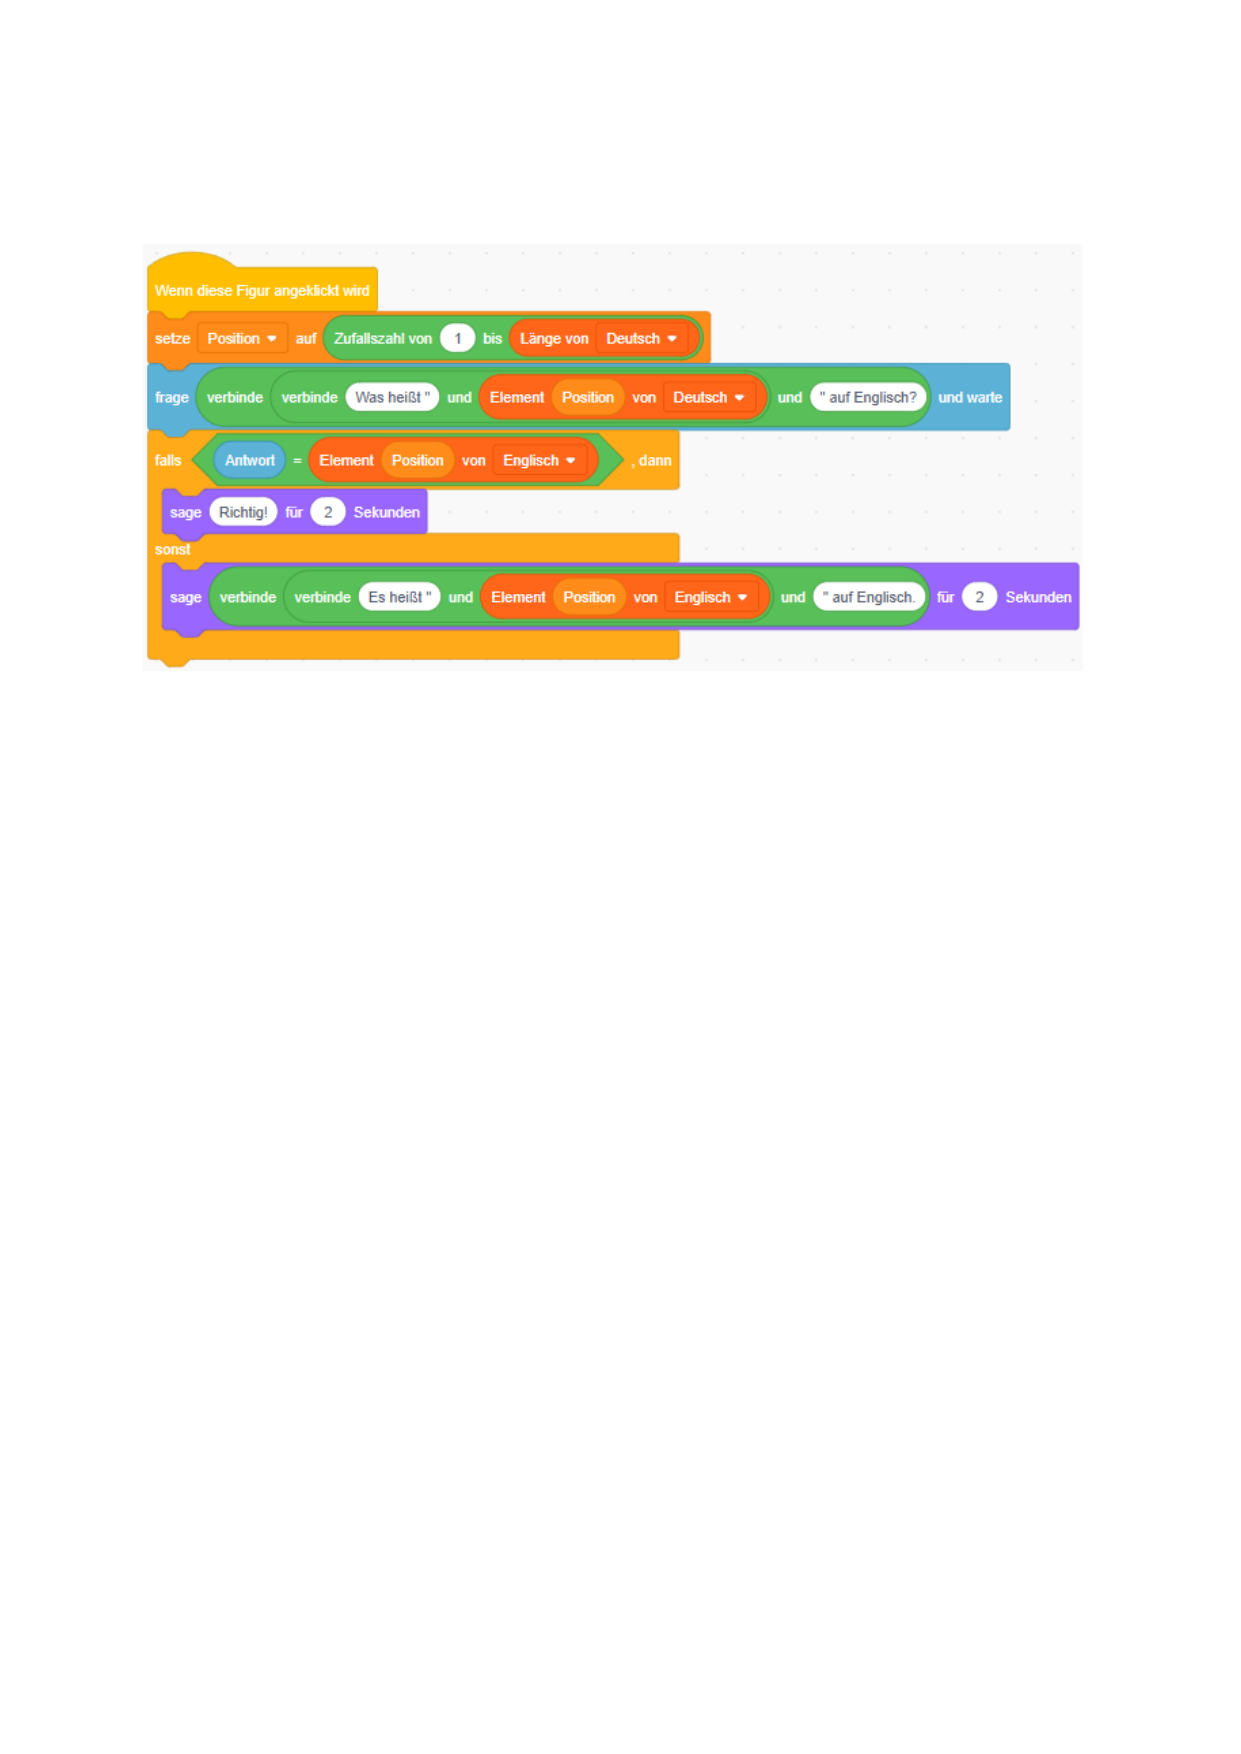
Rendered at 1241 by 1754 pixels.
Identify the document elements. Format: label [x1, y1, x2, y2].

picture [142, 244, 1084, 671]
